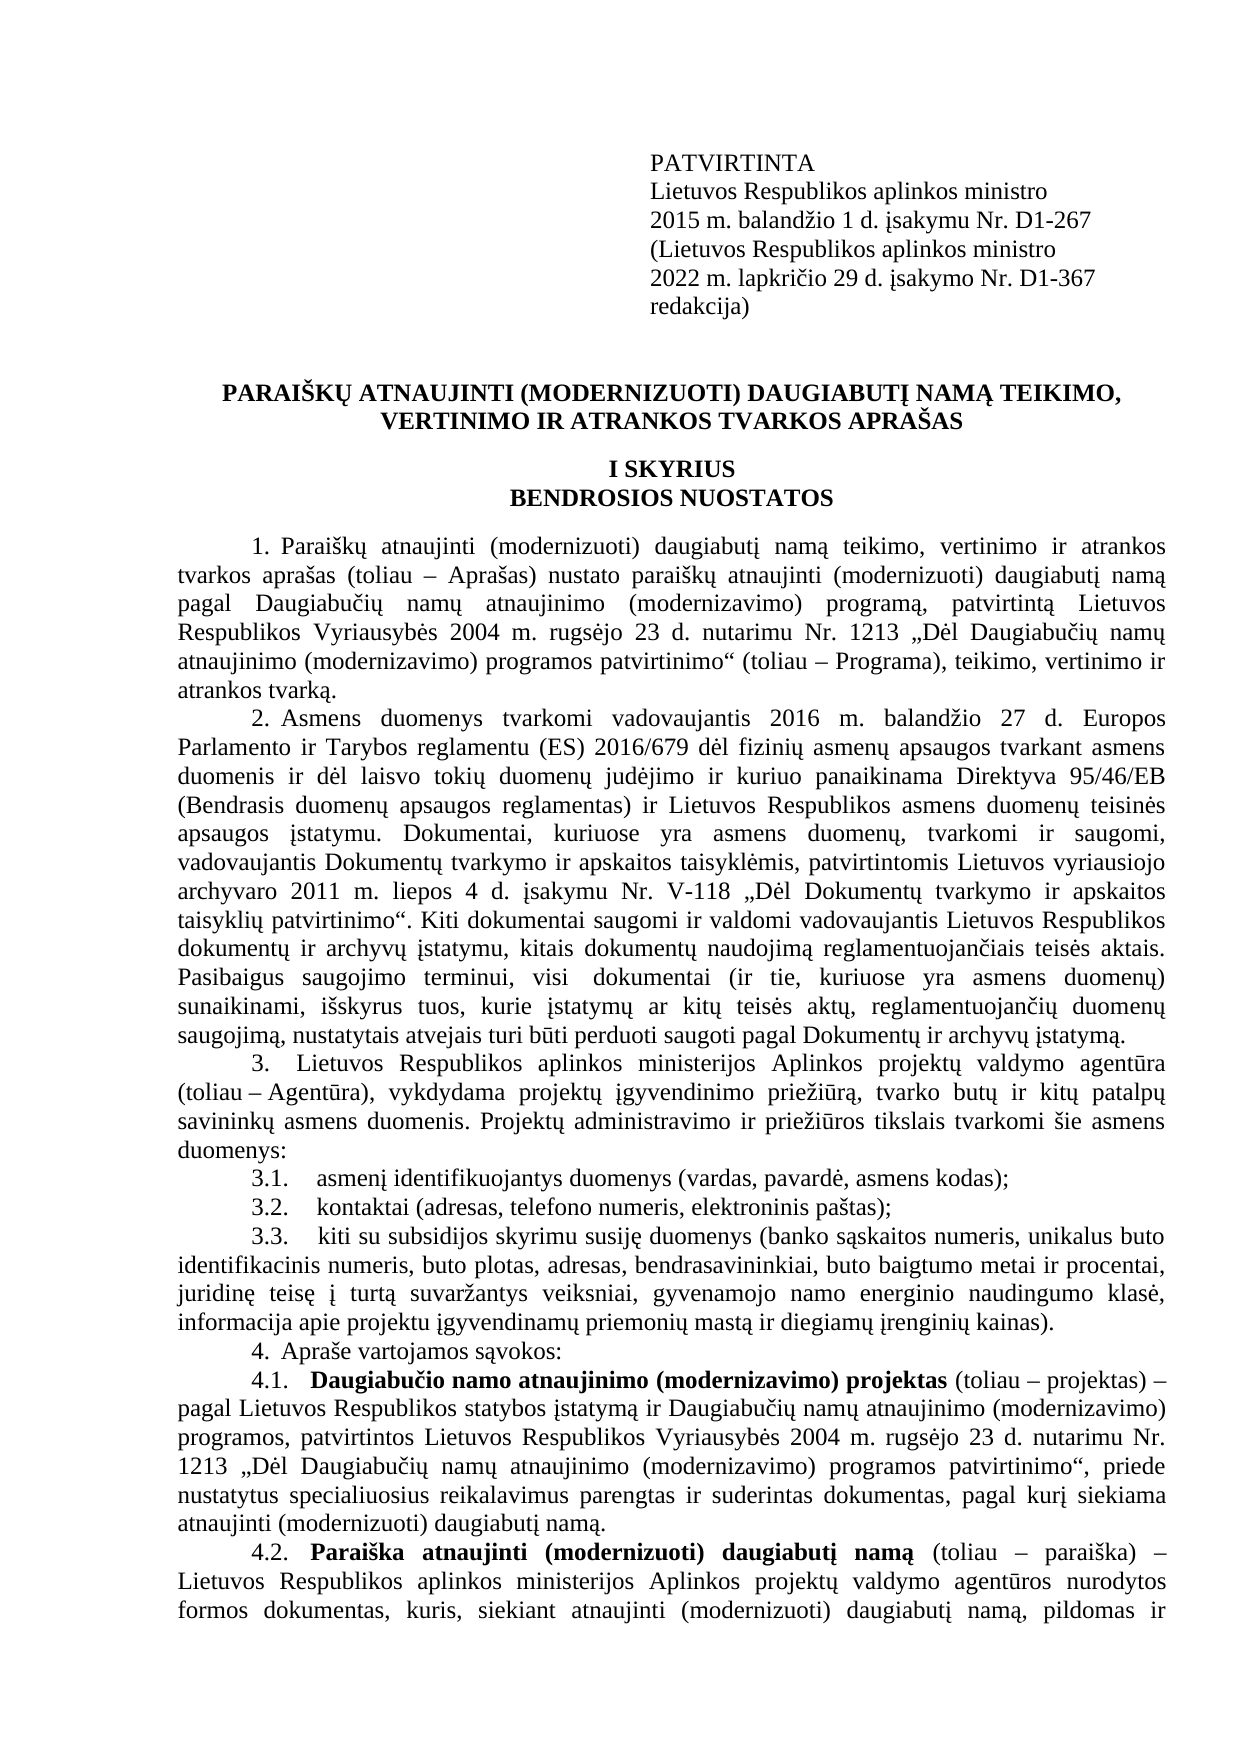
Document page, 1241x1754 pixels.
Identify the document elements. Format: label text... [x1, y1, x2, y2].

text I SKYRIUS [177, 454, 1166, 483]
text Lietuvos Respublikos aplinkos ministro [177, 176, 1166, 205]
text 2022 m. lapkričio 29 d. įsakymo Nr. D1-367 [650, 263, 1166, 291]
text redakcija) [650, 291, 1166, 320]
text PARAIŠKŲ ATNAUJINTI (MODERNIZUOTI) DAUGIABUTĮ NAMĄ TEIKIMO, VERTINIMO IR ATRANKOS TVARKOS APRAŠAS [177, 378, 1166, 435]
text 1. Paraiškų atnaujinti (modernizuoti) daugiabutį namą teikimo, vertinimo ir atrankos tvarkos aprašas (toliau – Aprašas) nustato paraiškų atnaujinti (modernizuoti) daugiabutį namą pagal Daugiabučių namų atnaujinimo (modernizavimo) programą, patvirtintą Lietuvos Respublikos Vyriausybės 2004 m. rugsėjo 23 d. nutarimu Nr. 1213 „Dėl Daugiabučių namų atnaujinimo (modernizavimo) programos patvirtinimo“ (toliau – Programa), teikimo, vertinimo ir atrankos tvarką. [177, 531, 1166, 703]
text 3. Lietuvos Respublikos aplinkos ministerijos Aplinkos projektų valdymo agentūra (toliau – Agentūra), vykdydama projektų įgyvendinimo priežiūrą, tvarko butų ir kitų patalpų savininkų asmens duomenis. Projektų administravimo ir priežiūros tikslais tvarkomi šie asmens duomenys: [177, 1048, 1166, 1163]
text 4.2. Paraiška atnaujinti (modernizuoti) daugiabutį namą (toliau – paraiška) – Lietuvos Respublikos aplinkos ministerijos Aplinkos projektų valdymo agentūros nurodytos formos dokumentas, kuris, siekiant atnaujinti (modernizuoti) daugiabutį namą, pildomas ir [177, 1537, 1166, 1623]
text (Lietuvos Respublikos aplinkos ministro [177, 234, 1166, 263]
text 4.1. Daugiabučio namo atnaujinimo (modernizavimo) projektas (toliau – projektas) – pagal Lietuvos Respublikos statybos įstatymą ir Daugiabučių namų atnaujinimo (modernizavimo) programos, patvirtintos Lietuvos Respublikos Vyriausybės 2004 m. rugsėjo 23 d. nutarimu Nr. 1213 „Dėl Daugiabučių namų atnaujinimo (modernizavimo) programos patvirtinimo“, priede nustatytus specialiuosius reikalavimus parengtas ir suderintas dokumentas, pagal kurį siekiama atnaujinti (modernizuoti) daugiabutį namą. [177, 1365, 1166, 1537]
text 2015 m. balandžio 1 d. įsakymu Nr. D1-267 [177, 205, 1166, 234]
text 2. Asmens duomenys tvarkomi vadovaujantis 2016 m. balandžio 27 d. Europos Parlamento ir Tarybos reglamentu (ES) 2016/679 dėl fizinių asmenų apsaugos tvarkant asmens duomenis ir dėl laisvo tokių duomenų judėjimo ir kuriuo panaikinama Direktyva 95/46/EB (Bendrasis duomenų apsaugos reglamentas) ir Lietuvos Respublikos asmens duomenų teisinės apsaugos įstatymu. Dokumentai, kuriuose yra asmens duomenų, tvarkomi ir saugomi, vadovaujantis Dokumentų tvarkymo ir apskaitos taisyklėmis, patvirtintomis Lietuvos vyriausiojo archyvaro 2011 m. liepos 4 d. įsakymu Nr. V-118 „Dėl Dokumentų tvarkymo ir apskaitos taisyklių patvirtinimo“. Kiti dokumentai saugomi ir valdomi vadovaujantis Lietuvos Respublikos dokumentų ir archyvų įstatymu, kitais dokumentų naudojimą reglamentuojančiais teisės aktais. Pasibaigus saugojimo terminui, visi dokumentai (ir tie, kuriuose yra asmens duomenų) sunaikinami, išskyrus tuos, kurie įstatymų ar kitų teisės aktų, reglamentuojančių duomenų saugojimą, nustatytais atvejais turi būti perduoti saugoti pagal Dokumentų ir archyvų įstatymą. [177, 703, 1166, 1048]
text BENDROSIOS NUOSTATOS [177, 483, 1166, 512]
text 3.3. kiti su subsidijos skyrimu susiję duomenys (banko sąskaitos numeris, unikalus buto identifikacinis numeris, buto plotas, adresas, bendrasavininkiai, buto baigtumo metai ir procentai, juridinę teisę į turtą suvaržantys veiksniai, gyvenamojo namo energinio naudingumo klasė, informacija apie projektu įgyvendinamų priemonių mastą ir diegiamų įrenginių kainas). [177, 1221, 1166, 1336]
text 4. Apraše vartojamos sąvokos: [177, 1336, 1166, 1365]
text 3.1. asmenį identifikuojantys duomenys (vardas, pavardė, asmens kodas); [177, 1163, 1166, 1192]
text PATVIRTINTA [177, 148, 1166, 176]
text 3.2. kontaktai (adresas, telefono numeris, elektroninis paštas); [177, 1192, 1166, 1221]
